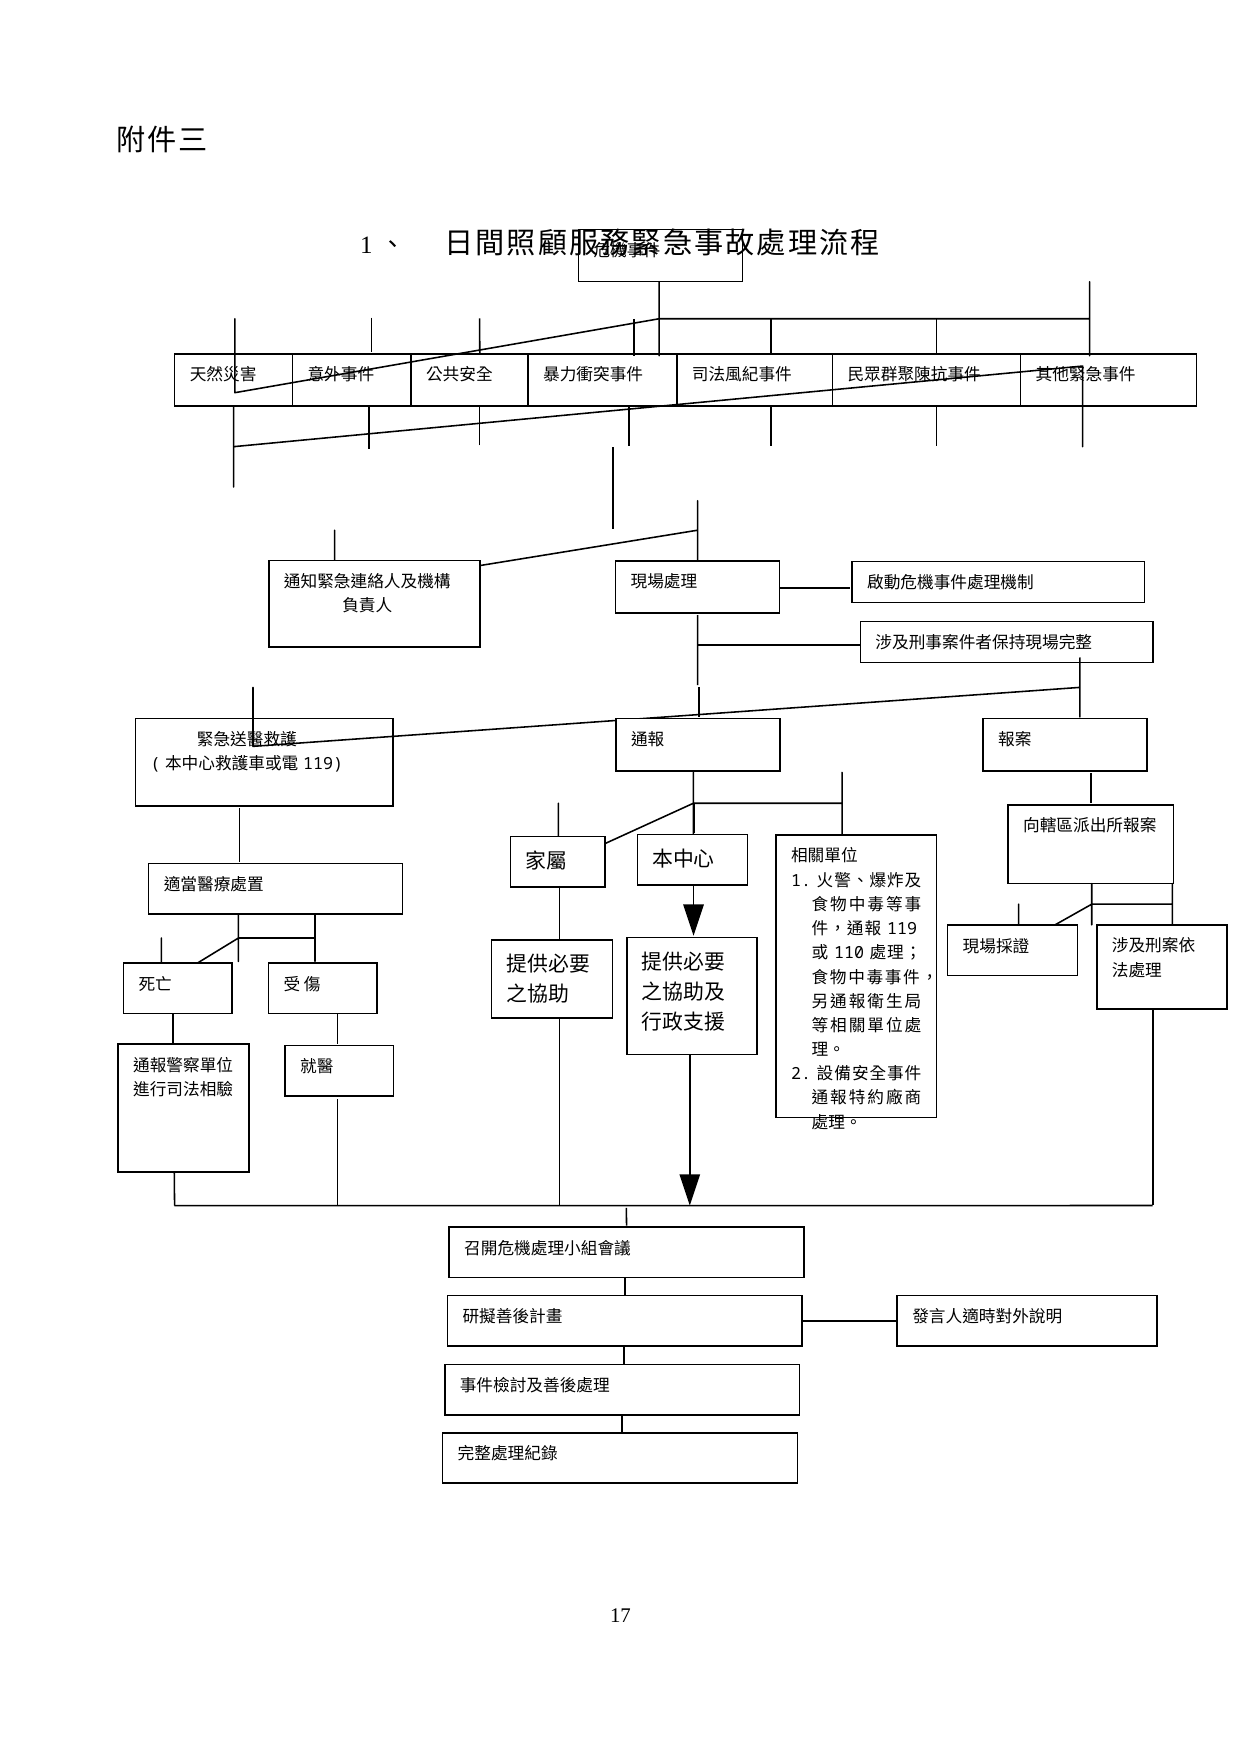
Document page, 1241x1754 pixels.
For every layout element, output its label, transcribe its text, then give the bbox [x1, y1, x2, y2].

list 日間照顧服務緊急事故處理流程 [115, 158, 1125, 283]
text 附件三 [115, 96, 1125, 158]
